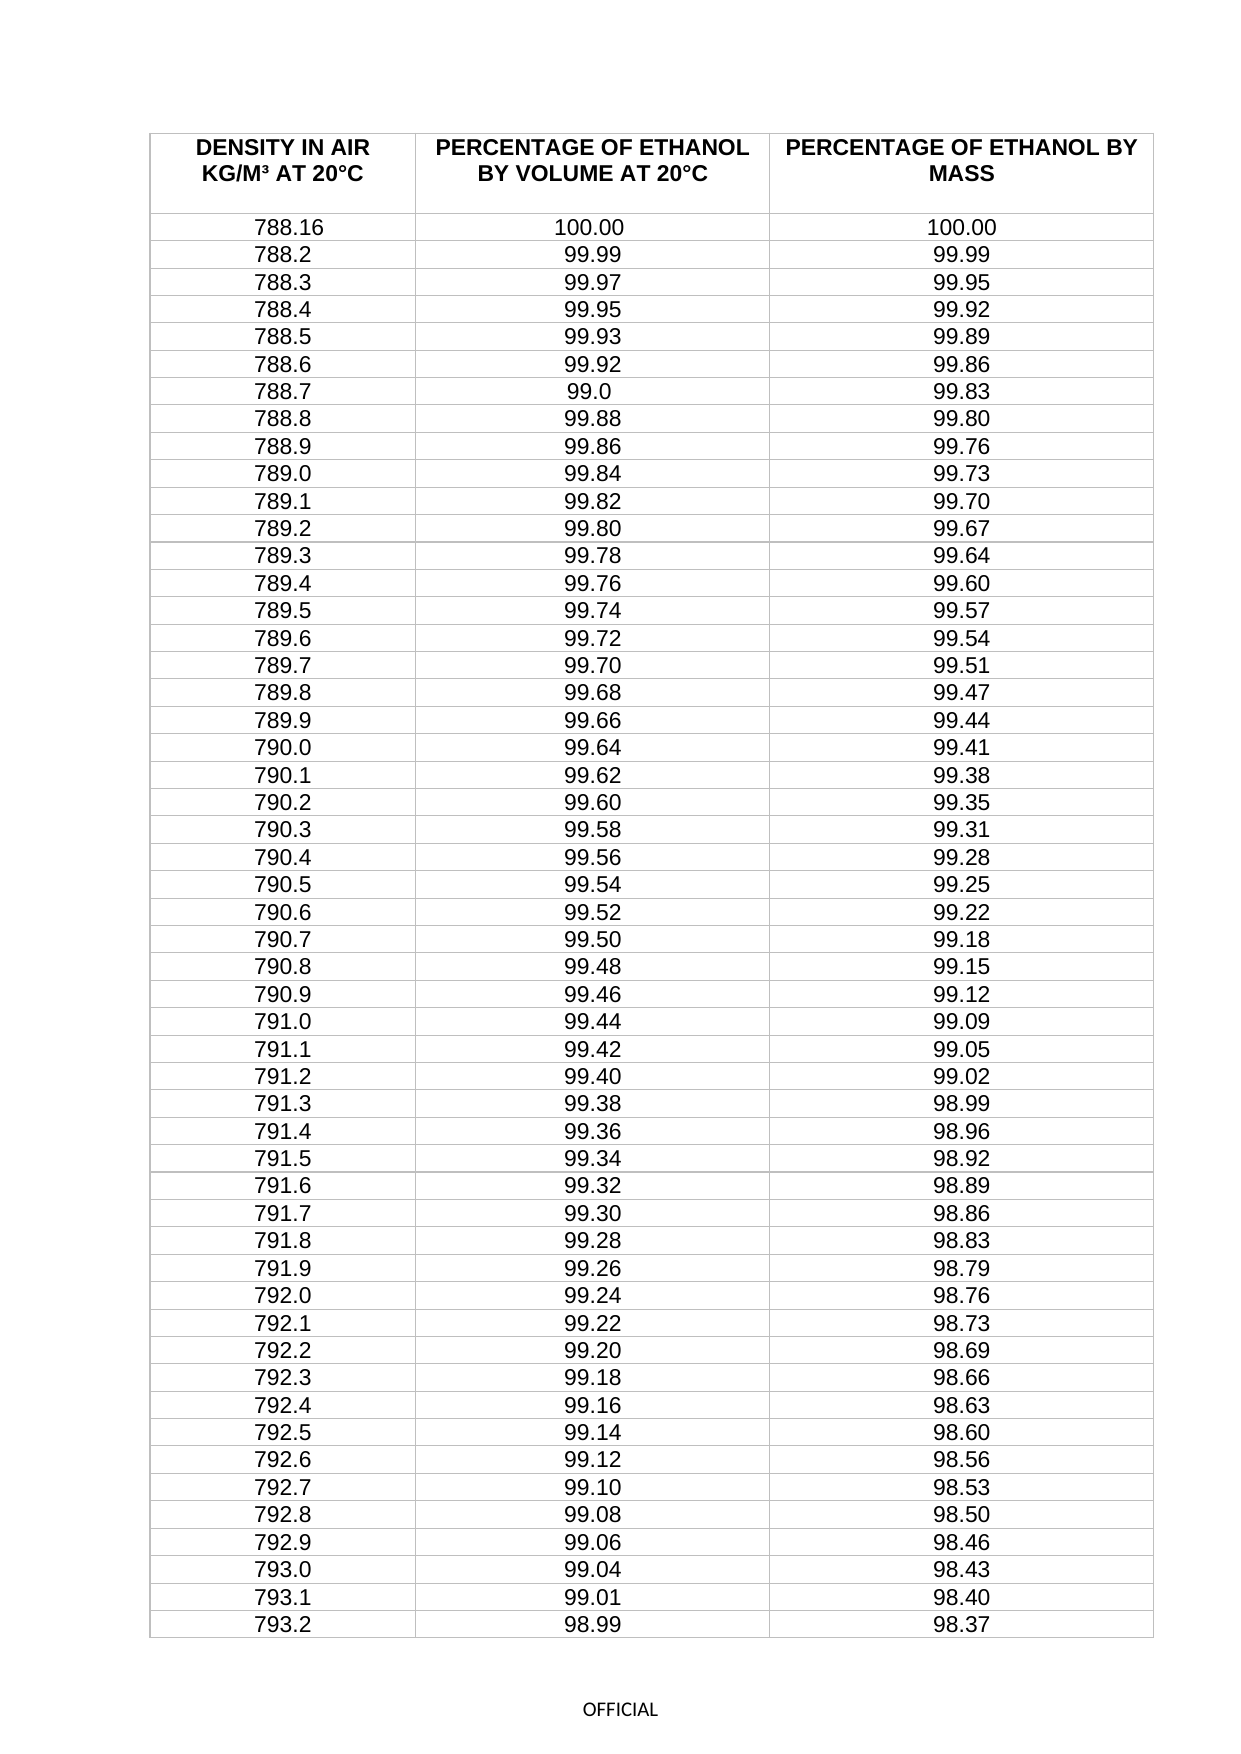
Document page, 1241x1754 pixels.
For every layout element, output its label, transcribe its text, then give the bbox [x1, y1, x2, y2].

table_cell 99.66 [416, 707, 769, 733]
table_cell 99.48 [416, 953, 769, 980]
table_cell 98.86 [770, 1200, 1153, 1226]
table_cell 790.0 [151, 734, 415, 761]
table_cell 792.4 [151, 1392, 415, 1418]
table_cell 99.95 [770, 269, 1153, 295]
table_cell 99.30 [416, 1200, 769, 1226]
table_cell 99.44 [770, 707, 1153, 733]
table_cell 99.01 [416, 1584, 769, 1610]
table_cell 99.12 [416, 1446, 769, 1473]
table_cell 99.51 [770, 652, 1153, 678]
table_cell 99.86 [770, 351, 1153, 377]
table_cell 792.9 [151, 1529, 415, 1555]
table_cell 99.38 [770, 762, 1153, 788]
table_header DENSITY IN AIR KG/M³ AT 20°C [151, 134, 415, 213]
table_cell 99.32 [416, 1173, 769, 1199]
table_cell 98.50 [770, 1501, 1153, 1528]
table_cell 99.35 [770, 789, 1153, 815]
table_cell 99.83 [770, 378, 1153, 404]
table_cell 99.99 [416, 241, 769, 267]
table_cell 100.00 [770, 214, 1153, 240]
table_cell 99.34 [416, 1145, 769, 1171]
table_cell 791.8 [151, 1227, 415, 1254]
table_cell 98.37 [770, 1611, 1153, 1637]
table_cell 99.70 [416, 652, 769, 678]
table_cell 788.3 [151, 269, 415, 295]
table_cell 99.22 [770, 899, 1153, 925]
table_cell 99.89 [770, 323, 1153, 349]
table_cell 98.63 [770, 1392, 1153, 1418]
table_cell 790.4 [151, 844, 415, 870]
table_cell 791.0 [151, 1008, 415, 1034]
table_cell 99.52 [416, 899, 769, 925]
table_cell 99.97 [416, 269, 769, 295]
table_cell 788.16 [151, 214, 415, 240]
table_cell 99.09 [770, 1008, 1153, 1034]
table_cell 791.7 [151, 1200, 415, 1226]
table_cell 99.02 [770, 1063, 1153, 1089]
table_cell 792.7 [151, 1474, 415, 1500]
table_cell 790.8 [151, 953, 415, 980]
table_cell 99.47 [770, 679, 1153, 706]
table_cell 99.24 [416, 1282, 769, 1308]
table_cell 790.9 [151, 981, 415, 1007]
table_cell 99.14 [416, 1419, 769, 1445]
table_cell 790.7 [151, 926, 415, 952]
table_cell 789.9 [151, 707, 415, 733]
table_cell 98.46 [770, 1529, 1153, 1555]
table_cell 789.1 [151, 488, 415, 514]
table_cell 99.42 [416, 1036, 769, 1062]
table_cell 99.41 [770, 734, 1153, 761]
table_cell 99.57 [770, 597, 1153, 623]
table_cell 99.06 [416, 1529, 769, 1555]
table_cell 98.53 [770, 1474, 1153, 1500]
table_cell 99.31 [770, 816, 1153, 843]
table_cell 790.6 [151, 899, 415, 925]
table_cell 99.73 [770, 460, 1153, 487]
table_cell 789.0 [151, 460, 415, 487]
table_cell 99.26 [416, 1255, 769, 1281]
table_cell 99.64 [416, 734, 769, 761]
table_cell 792.2 [151, 1337, 415, 1363]
table_cell 99.56 [416, 844, 769, 870]
table_cell 99.58 [416, 816, 769, 843]
table_cell 99.05 [770, 1036, 1153, 1062]
table_cell 99.93 [416, 323, 769, 349]
table_cell 99.25 [770, 871, 1153, 897]
table_cell 791.9 [151, 1255, 415, 1281]
table_cell 788.7 [151, 378, 415, 404]
table_cell 99.38 [416, 1090, 769, 1117]
table_header PERCENTAGE OF ETHANOL BY VOLUME AT 20°C [416, 134, 769, 213]
table_cell 99.28 [770, 844, 1153, 870]
table_cell 99.92 [770, 296, 1153, 322]
table_cell 98.79 [770, 1255, 1153, 1281]
table_cell 792.6 [151, 1446, 415, 1473]
table_cell 789.2 [151, 515, 415, 541]
table_cell 792.8 [151, 1501, 415, 1528]
table_cell 788.4 [151, 296, 415, 322]
table_cell 99.0 [416, 378, 769, 404]
table_cell 791.3 [151, 1090, 415, 1117]
table_cell 98.99 [770, 1090, 1153, 1117]
table_cell 789.8 [151, 679, 415, 706]
table_cell 98.66 [770, 1364, 1153, 1391]
table_cell 98.43 [770, 1556, 1153, 1582]
table_cell 99.08 [416, 1501, 769, 1528]
table_cell 791.1 [151, 1036, 415, 1062]
table_cell 99.22 [416, 1310, 769, 1336]
table_cell 791.4 [151, 1118, 415, 1144]
table_cell 98.69 [770, 1337, 1153, 1363]
table_cell 792.3 [151, 1364, 415, 1391]
table_cell 99.60 [770, 570, 1153, 596]
table_cell 99.54 [416, 871, 769, 897]
table_cell 99.44 [416, 1008, 769, 1034]
table_cell 98.60 [770, 1419, 1153, 1445]
table_cell 99.76 [770, 433, 1153, 459]
table_cell 98.76 [770, 1282, 1153, 1308]
table_header PERCENTAGE OF ETHANOL BY MASS [770, 134, 1153, 213]
table_cell 99.36 [416, 1118, 769, 1144]
table_cell 789.4 [151, 570, 415, 596]
table_cell 98.56 [770, 1446, 1153, 1473]
table_cell 99.95 [416, 296, 769, 322]
table_cell 99.20 [416, 1337, 769, 1363]
table_cell 98.73 [770, 1310, 1153, 1336]
table_cell 99.92 [416, 351, 769, 377]
table_cell 99.76 [416, 570, 769, 596]
table_cell 788.5 [151, 323, 415, 349]
table_cell 792.5 [151, 1419, 415, 1445]
table_cell 791.2 [151, 1063, 415, 1089]
table_cell 98.96 [770, 1118, 1153, 1144]
table_cell 99.68 [416, 679, 769, 706]
table_cell 790.3 [151, 816, 415, 843]
table_cell 790.2 [151, 789, 415, 815]
table_cell 99.64 [770, 543, 1153, 569]
table_cell 788.8 [151, 405, 415, 432]
table_cell 793.0 [151, 1556, 415, 1582]
table_cell 99.72 [416, 625, 769, 651]
table_cell 788.6 [151, 351, 415, 377]
table_cell 790.1 [151, 762, 415, 788]
table_cell 790.5 [151, 871, 415, 897]
table_cell 99.50 [416, 926, 769, 952]
table_cell 792.1 [151, 1310, 415, 1336]
table_cell 99.12 [770, 981, 1153, 1007]
table_cell 99.99 [770, 241, 1153, 267]
table_cell 99.18 [770, 926, 1153, 952]
table_cell 98.92 [770, 1145, 1153, 1171]
table_cell 99.78 [416, 543, 769, 569]
table_cell 99.70 [770, 488, 1153, 514]
table_cell 99.18 [416, 1364, 769, 1391]
table_cell 100.00 [416, 214, 769, 240]
table_cell 792.0 [151, 1282, 415, 1308]
table_cell 793.2 [151, 1611, 415, 1637]
table_cell 98.89 [770, 1173, 1153, 1199]
table_cell 788.2 [151, 241, 415, 267]
table_cell 99.84 [416, 460, 769, 487]
table_cell 99.62 [416, 762, 769, 788]
table_cell 99.67 [770, 515, 1153, 541]
table_cell 99.88 [416, 405, 769, 432]
table_cell 98.40 [770, 1584, 1153, 1610]
table_cell 99.60 [416, 789, 769, 815]
table_cell 99.74 [416, 597, 769, 623]
table_cell 99.82 [416, 488, 769, 514]
table_cell 793.1 [151, 1584, 415, 1610]
table_cell 98.99 [416, 1611, 769, 1637]
table_cell 99.10 [416, 1474, 769, 1500]
table_cell 99.86 [416, 433, 769, 459]
table_cell 99.80 [770, 405, 1153, 432]
table_cell 99.28 [416, 1227, 769, 1254]
table_cell 99.46 [416, 981, 769, 1007]
table_cell 789.7 [151, 652, 415, 678]
table_cell 791.5 [151, 1145, 415, 1171]
table_cell 99.04 [416, 1556, 769, 1582]
table_cell 788.9 [151, 433, 415, 459]
table_cell 99.16 [416, 1392, 769, 1418]
table_cell 99.80 [416, 515, 769, 541]
table_cell 791.6 [151, 1173, 415, 1199]
table_cell 98.83 [770, 1227, 1153, 1254]
table_cell 789.6 [151, 625, 415, 651]
table_cell 99.54 [770, 625, 1153, 651]
table_cell 99.15 [770, 953, 1153, 980]
table_cell 789.3 [151, 543, 415, 569]
table_cell 789.5 [151, 597, 415, 623]
table_cell 99.40 [416, 1063, 769, 1089]
